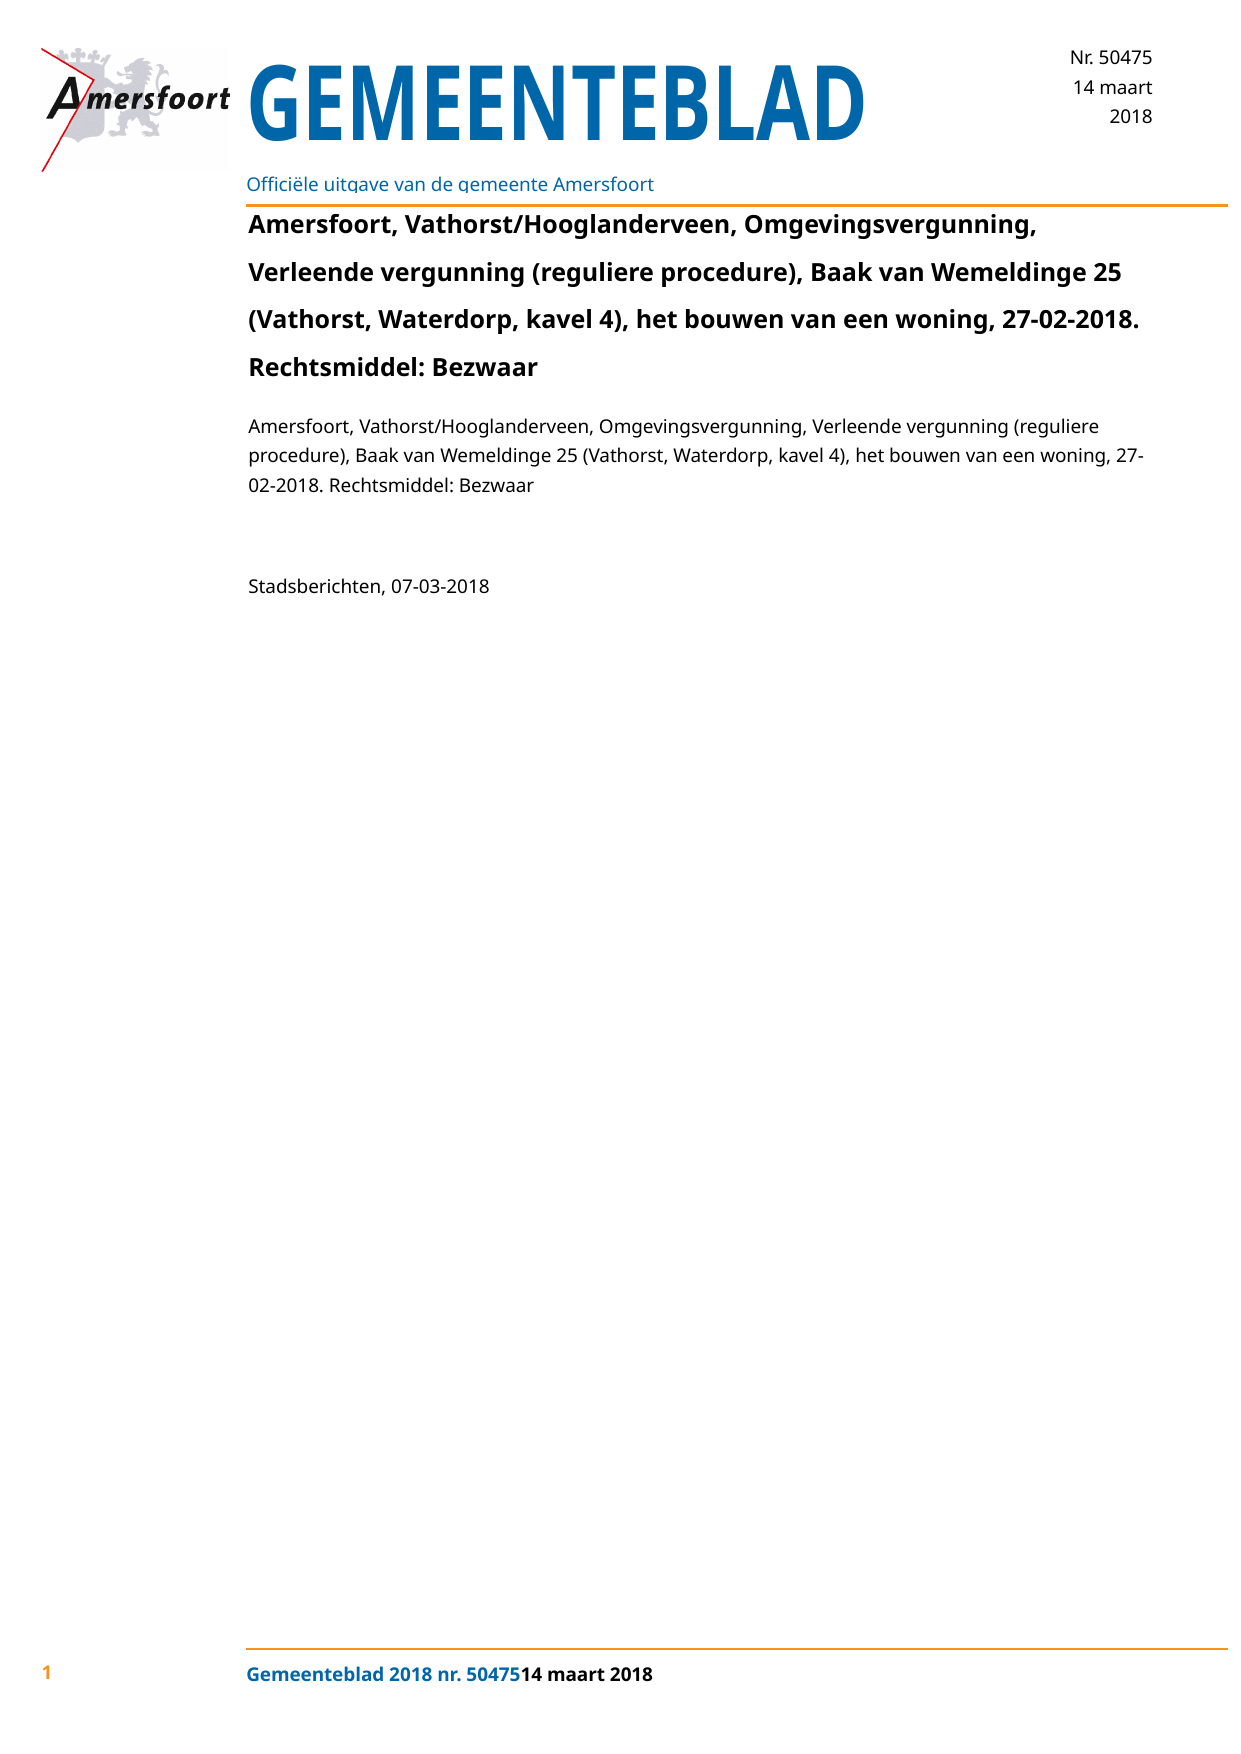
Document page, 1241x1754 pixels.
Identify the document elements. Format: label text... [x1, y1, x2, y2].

text Amersfoort, Vathorst/Hooglanderveen, Omgevingsvergunning, Verleende vergunning (reguliere procedure), Baak van Wemeldinge 25 (Vathorst, Waterdorp, kavel 4), het bouwen van een woning, 27-02-2018. Rechtsmiddel: Bezwaar [248, 207, 1152, 384]
text Stadsberichten, 07-03-2018 [248, 573, 1152, 599]
picture [41, 47, 231, 172]
text Amersfoort, Vathorst/Hooglanderveen, Omgevingsvergunning, Verleende vergunning (reguliere procedure), Baak van Wemeldinge 25 (Vathorst, Waterdorp, kavel 4), het bouwen van een woning, 27-02-2018. Rechtsmiddel: Bezwaar [248, 413, 1152, 498]
